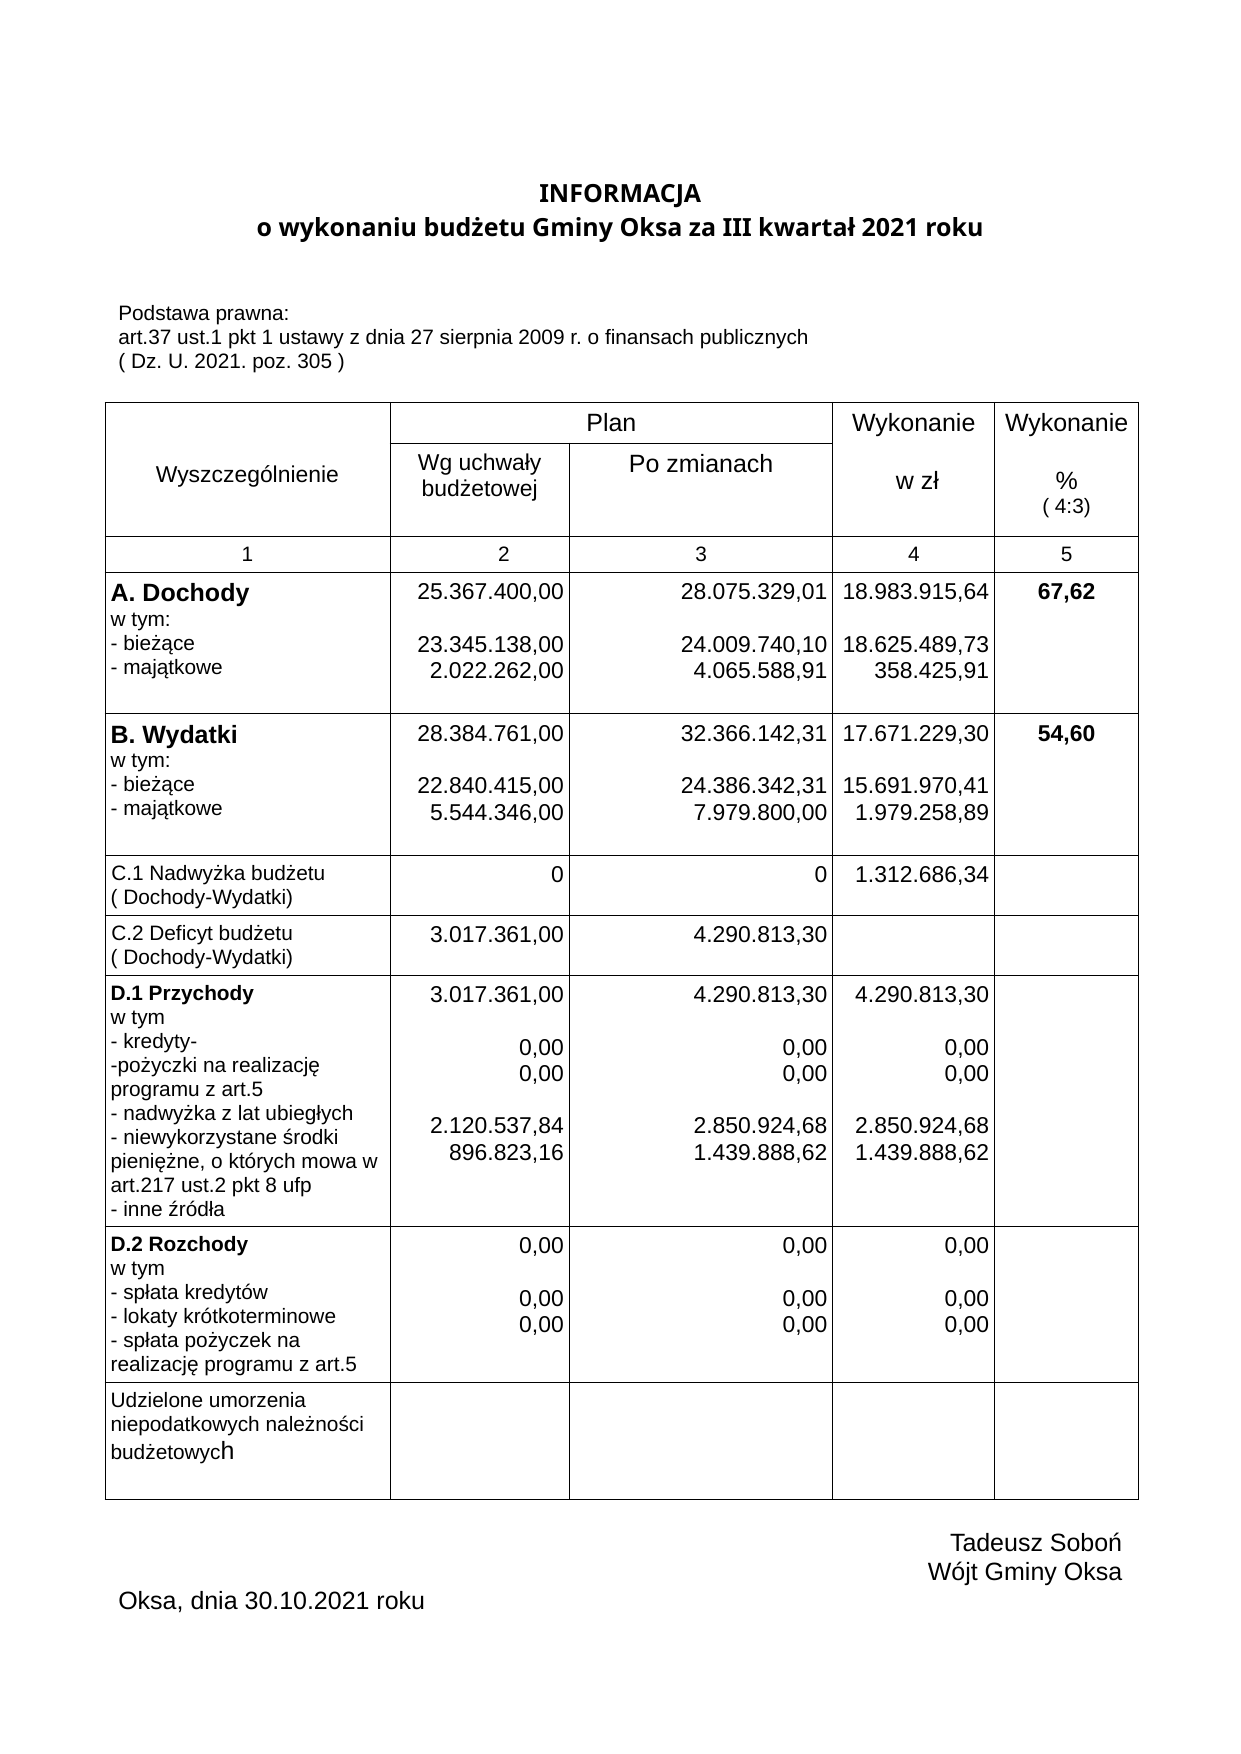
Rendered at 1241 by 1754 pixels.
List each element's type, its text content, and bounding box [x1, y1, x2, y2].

table_cell Wg uchwały budżetowej [391, 444, 569, 536]
table_cell [570, 1383, 832, 1499]
table_cell 4 [833, 537, 994, 572]
table_cell 28.075.329,01 24.009.740,10 4.065.588,91 [570, 573, 832, 713]
text ( Dz. U. 2021. poz. 305 ) [118, 349, 1122, 373]
table_cell 0,00 0,00 0,00 [570, 1227, 832, 1382]
table_cell 3 [570, 537, 832, 572]
text Podstawa prawna: [118, 301, 1122, 325]
table_cell 17.671.229,30 15.691.970,41 1.979.258,89 [833, 714, 994, 855]
table_cell B. Wydatki w tym: - bieżące - majątkowe [106, 714, 390, 855]
text INFORMACJA [118, 176, 1122, 210]
table_header Wyszczególnienie [106, 403, 390, 536]
table_cell 4.290.813,30 [570, 916, 832, 974]
table_cell Udzielone umorzenia niepodatkowych należności budżetowych [106, 1383, 390, 1499]
table_cell 0,00 0,00 0,00 [833, 1227, 994, 1382]
table_cell [391, 1383, 569, 1499]
table_cell [995, 1383, 1138, 1499]
text o wykonaniu budżetu Gminy Oksa za III kwartał 2021 roku [118, 210, 1122, 244]
table_cell [995, 856, 1138, 914]
table_cell 1.312.686,34 [833, 856, 994, 914]
table_header Plan [391, 403, 832, 443]
table_cell 1 [106, 537, 390, 572]
table_cell C.2 Deficyt budżetu ( Dochody-Wydatki) [106, 916, 390, 974]
table_cell 28.384.761,00 22.840.415,00 5.544.346,00 [391, 714, 569, 855]
table_cell [995, 916, 1138, 974]
table_cell 0 [391, 856, 569, 914]
table_cell 3.017.361,00 [391, 916, 569, 974]
table_cell 18.983.915,64 18.625.489,73 358.425,91 [833, 573, 994, 713]
table_cell 54,60 [995, 714, 1138, 855]
table_cell [995, 976, 1138, 1226]
table_cell 25.367.400,00 23.345.138,00 2.022.262,00 [391, 573, 569, 713]
table_cell 67,62 [995, 573, 1138, 713]
table_cell [833, 1383, 994, 1499]
text Tadeusz Soboń [118, 1528, 1122, 1557]
table_cell 3.017.361,00 0,00 0,00 2.120.537,84 896.823,16 [391, 976, 569, 1226]
table_cell 0,00 0,00 0,00 [391, 1227, 569, 1382]
table_cell D.1 Przychody w tym - kredyty- -pożyczki na realizację programu z art.5 - nadwyżka z lat ubiegłych - niewykorzystane środki pieniężne, o których mowa w art.217 ust.2 pkt 8 ufp - inne źródła [106, 976, 390, 1226]
table_header Wykonanie % ( 4:3) [995, 403, 1138, 536]
table_cell A. Dochody w tym: - bieżące - majątkowe [106, 573, 390, 713]
table_cell 5 [995, 537, 1138, 572]
table_cell 4.290.813,30 0,00 0,00 2.850.924,68 1.439.888,62 [570, 976, 832, 1226]
table_cell C.1 Nadwyżka budżetu ( Dochody-Wydatki) [106, 856, 390, 914]
table_cell 0 [570, 856, 832, 914]
text Oksa, dnia 30.10.2021 roku [118, 1586, 1122, 1615]
table_cell 4.290.813,30 0,00 0,00 2.850.924,68 1.439.888,62 [833, 976, 994, 1226]
table_cell Po zmianach [570, 444, 832, 536]
text art.37 ust.1 pkt 1 ustawy z dnia 27 sierpnia 2009 r. o finansach publicznych [118, 325, 1122, 349]
table_cell [995, 1227, 1138, 1382]
table_cell D.2 Rozchody w tym - spłata kredytów - lokaty krótkoterminowe - spłata pożyczek na realizację programu z art.5 [106, 1227, 390, 1382]
text Wójt Gminy Oksa [118, 1557, 1122, 1586]
table_cell [833, 916, 994, 974]
table_cell 32.366.142,31 24.386.342,31 7.979.800,00 [570, 714, 832, 855]
table_header Wykonanie w zł [833, 403, 994, 536]
table_cell 2 [391, 537, 569, 572]
